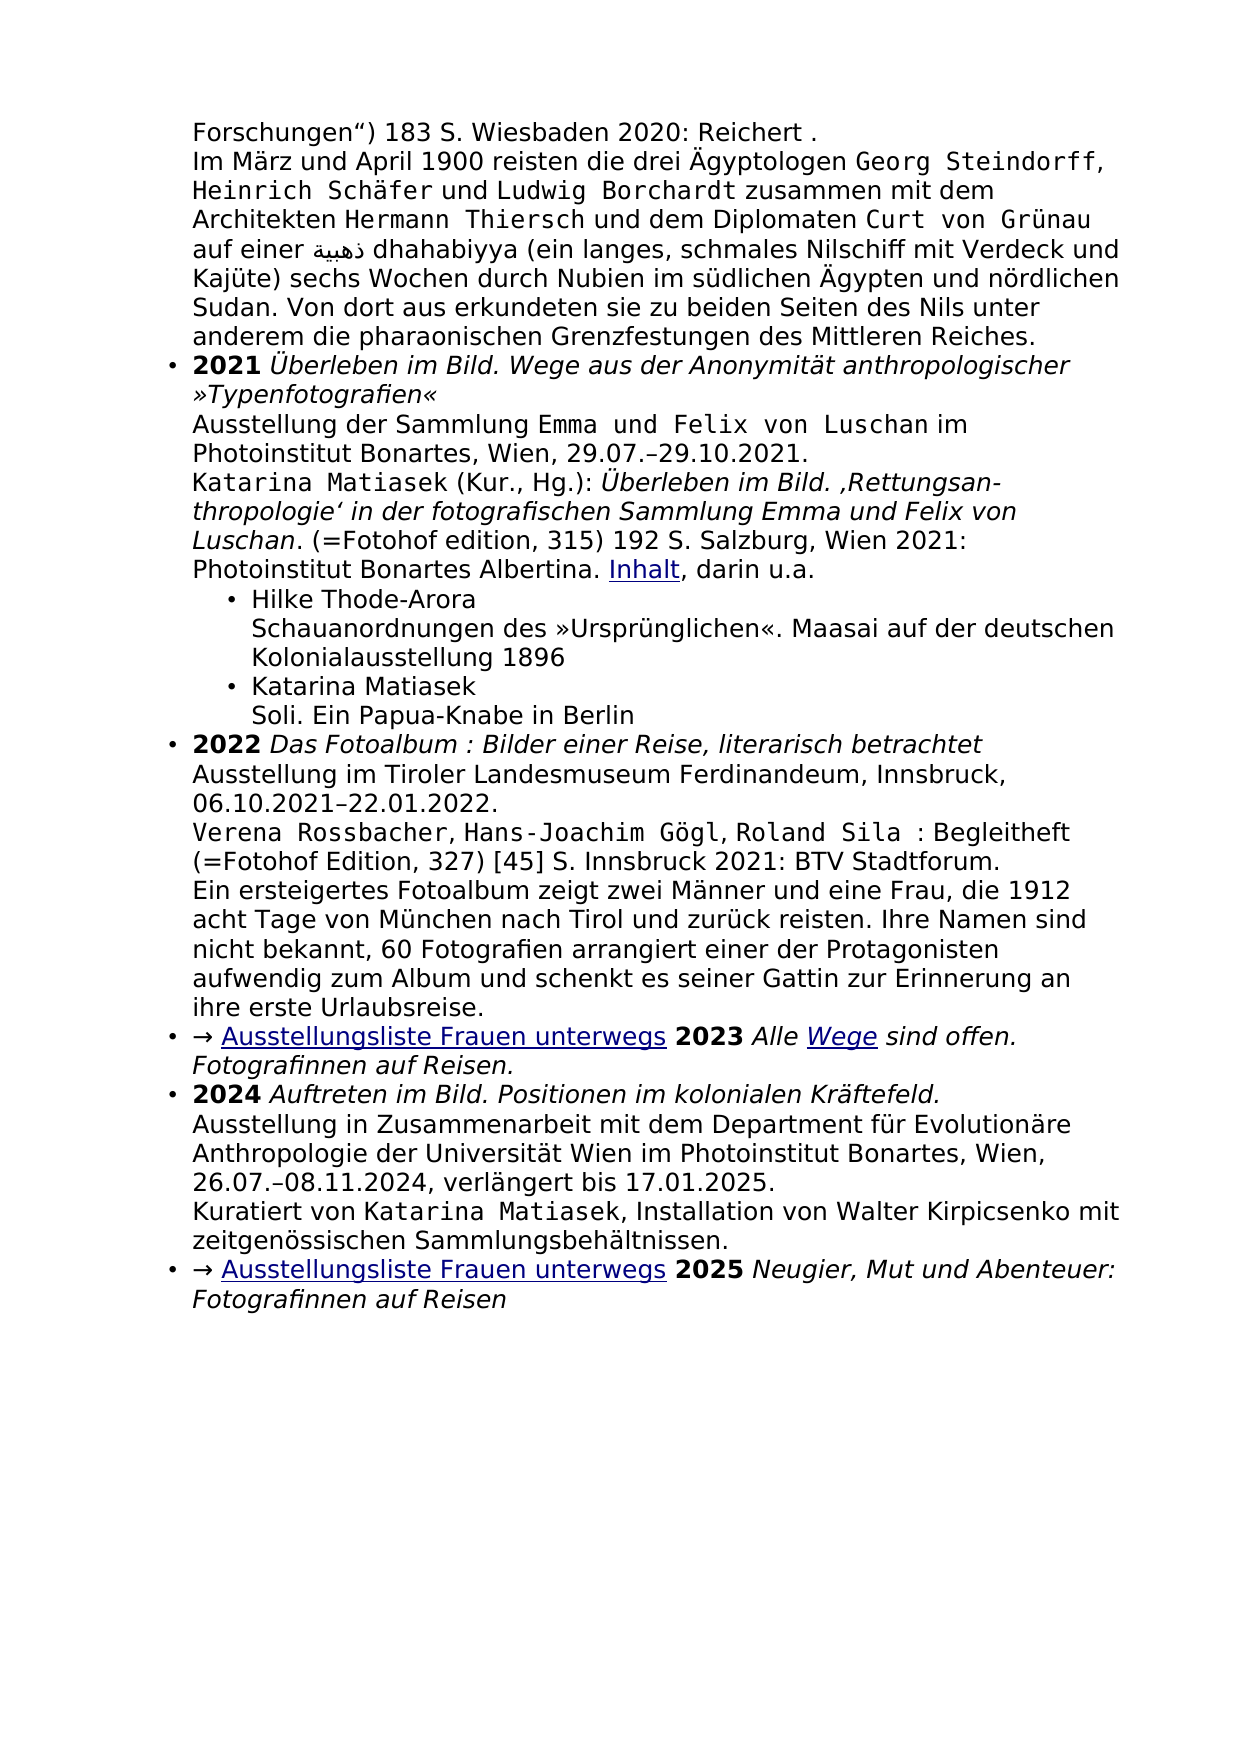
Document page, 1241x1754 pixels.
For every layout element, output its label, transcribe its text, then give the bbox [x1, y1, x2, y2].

list Katarina Matiasek Soli. Ein Papua-Knabe in Berlin [236, 672, 1122, 731]
list → Ausstellungsliste Frauen unterwegs 2023 Alle Wege sind offen. Fotografinnen auf Reisen. [177, 1022, 1122, 1081]
list 2021 Überleben im Bild. Wege aus der Anonymität anthropologischer »Typenfotografien« Ausstellung der Sammlung Emma und Felix von Luschan im Photoinstitut Bonartes, Wien, 29.07.–29.10.2021. Katarina Matiasek (Kur., Hg.): Überleben im Bild. ,Rettungsan­thropologie‘ in der fotografischen Sammlung Emma und Felix von Luschan. (=Fotohof edition, 315) 192 S. Salzburg, Wien 2021: Photoinstitut Bonartes Albertina. Inhalt, darin u.a. [177, 351, 1122, 585]
list → Ausstellungsliste Frauen unterwegs 2025 Neugier, Mut und Abenteuer: Fotografinnen auf Reisen [177, 1256, 1122, 1314]
list 2022 Das Fotoalbum : Bilder einer Reise, literarisch betrachtet Ausstellung im Tiroler Landesmuseum Ferdinandeum, Innsbruck, 06.10.2021–22.01.2022. Verena Rossbacher, Hans-Joachim Gögl, Roland Sila : Begleitheft (=Fotohof Edition, 327) [45] S. Innsbruck 2021: BTV Stadtforum. Ein ersteigertes Fotoalbum zeigt zwei Männer und eine Frau, die 1912 acht Tage von München nach Tirol und zurück reisten. Ihre Namen sind nicht bekannt, 60 Fotografien arrangiert einer der Protagonisten aufwendig zum Album und schenkt es seiner Gattin zur Erinnerung an ihre erste Urlaubsreise. [177, 731, 1122, 1022]
list 2020 Momentaufnahmen – Nubien um 1900. Ausstellung im Neues Museum Berlin vom 06.03.2020–10.01.2021. Jana Helmbold-Doyé, Thomas L. Gertzen (Hg.): Reise durch Nubien - Fotos einer Expedition um 1900 = Travels in Nubia - photographs of an expedition around 1900 . (=Band 4 der Reihe „Menschen – Reisen – Forschungen“) 183 S. Wiesbaden 2020: Reichert . Im März und April 1900 reisten die drei Ägyptologen Georg Steindorff, Heinrich Schäfer und Ludwig Borchardt zusammen mit dem Architekten Hermann Thiersch und dem Diplomaten Curt von Grünau auf einer ذهبية dhahabiyya (ein langes, schmales Nilschiff mit Verdeck und Kajüte) sechs Wochen durch Nubien im südlichen Ägypten und nördlichen Sudan. Von dort aus erkundeten sie zu beiden Seiten des Nils unter anderem die pharaonischen Grenzfestungen des Mittleren Reiches. [177, 118, 1122, 351]
list 2024 Auftreten im Bild. Positionen im kolonialen Kräftefeld. Ausstellung in Zusammenarbeit mit dem Department für Evolutionäre Anthropologie der Universität Wien im Photoinstitut Bonartes, Wien, 26.07.–08.11.2024, verlängert bis 17.01.2025. Kuratiert von Katarina Matiasek, Installation von Walter Kirpicsenko mit zeitgenössischen Sammlungsbehältnissen. [177, 1081, 1122, 1256]
list Hilke Thode-Arora Schauanordnungen des »Ursprünglichen«. Maasai auf der deutschen Kolonialausstellung 1896 [236, 585, 1122, 672]
